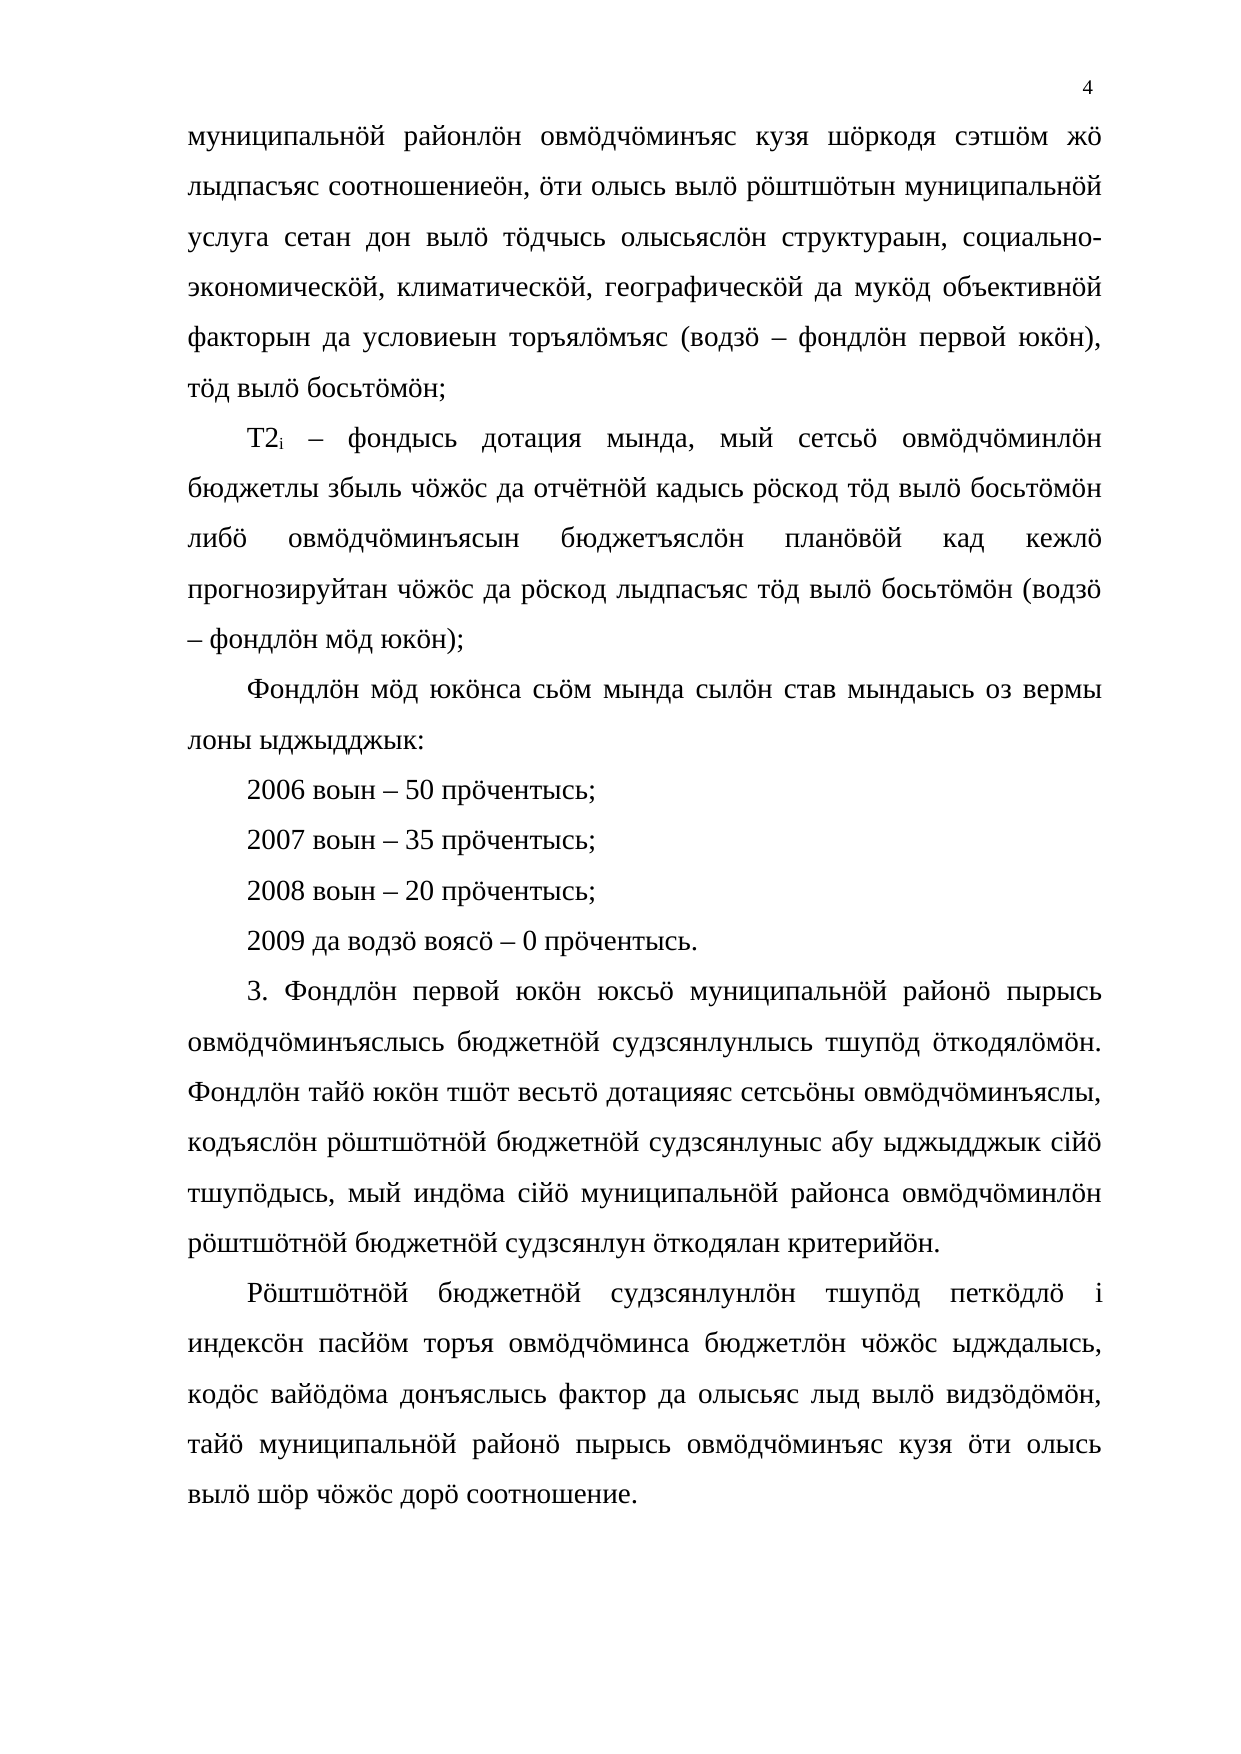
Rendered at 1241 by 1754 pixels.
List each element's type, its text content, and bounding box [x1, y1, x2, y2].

text 2006 воын – 50 прöчентысь; [187, 772, 1103, 806]
text 3. Фондлöн первой юкöн юксьö муниципальнöй районö пырысь овмöдчöминъяслысь бюджетнöй судзсянлунлысь тшупöд öткодялöмöн. Фондлöн тайö юкöн тшöт весьтö дотацияяс сетсьöны овмöдчöминъяслы, кодъяслöн рöштшöтнöй бюджетнöй судзсянлуныс абу ыджыдджык сiйö тшупöдысь, мый индöма сiйö муниципальнöй районса овмöдчöминлöн рöштшöтнöй бюджетнöй судзсянлун öткодялан критерийöн. [187, 973, 1103, 1258]
text муниципальнöй районлöн овмöдчöминъяс кузя шöркодя сэтшöм жö лыдпасъяс соотношениеöн, öти олысь вылö рöштшöтын муниципальнöй услуга сетан дон вылö тöдчысь олысьяслöн структураын, социально-экономическöй, климатическöй, географическöй да мукöд объективнöй факторын да условиеын торъялöмъяс (водзö – фондлöн первой юкöн), тöд вылö босьтöмöн; [187, 118, 1103, 403]
text Рöштшöтнöй бюджетнöй судзсянлунлöн тшупöд петкöдлö i индексöн пасйöм торъя овмöдчöминса бюджетлöн чöжöс ыдждалысь, кодöс вайöдöма донъяслысь фактор да олысьяс лыд вылö видзöдöмöн, тайö муниципальнöй районö пырысь овмöдчöминъяс кузя öти олысь вылö шöр чöжöс дорö соотношение. [187, 1275, 1103, 1510]
text 2007 воын – 35 прöчентысь; [187, 822, 1103, 856]
text 2009 да водзö воясö – 0 прöчентысь. [187, 923, 1103, 957]
text Фондлöн мöд юкöнса сьöм мында сылöн став мындаысь оз вермы лоны ыджыдджык: [187, 672, 1103, 755]
text 2008 воын – 20 прöчентысь; [187, 873, 1103, 906]
text Т2i – фондысь дотация мында, мый сетсьö овмöдчöминлöн бюджетлы збыль чöжöс да отчётнöй кадысь рöскод тöд вылö босьтöмöн либö овмöдчöминъясын бюджетъяслöн планöвöй кад кежлö прогнозируйтан чöжöс да рöскод лыдпасъяс тöд вылö босьтöмöн (водзö – фондлöн мöд юкöн); [187, 420, 1103, 655]
